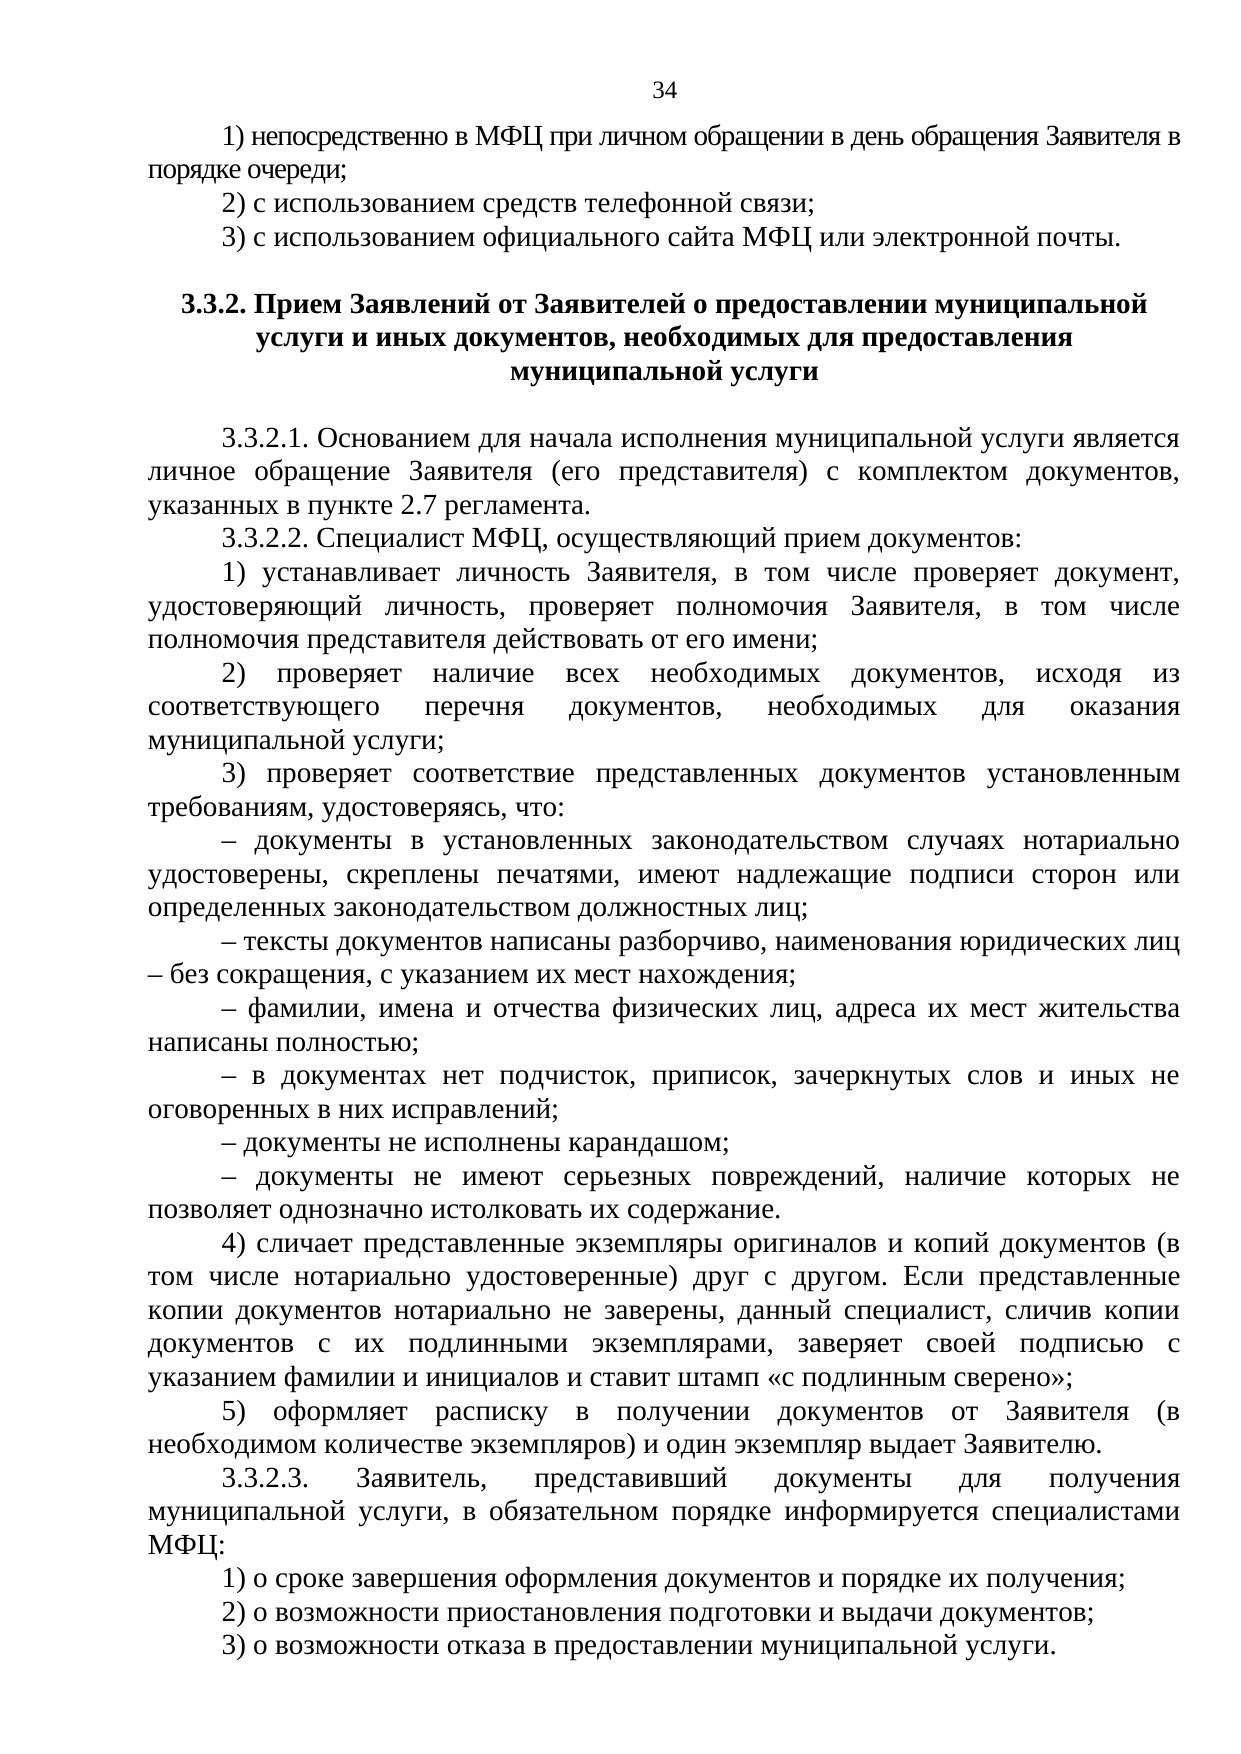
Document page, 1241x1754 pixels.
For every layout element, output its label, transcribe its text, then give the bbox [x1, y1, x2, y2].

text 3) проверяет соответствие представленных документов установленным требованиям, удостоверяясь, что: [148, 755, 1181, 822]
text 3.3.2.1. Основанием для начала исполнения муниципальной услуги является личное обращение Заявителя (его представителя) с комплектом документов, указанных в пункте 2.7 регламента. [148, 420, 1181, 521]
text 1) непосредственно в МФЦ при личном обращении в день обращения Заявителя в порядке очереди; [148, 118, 1181, 185]
text 3.3.2. Прием Заявлений от Заявителей о предоставлении муниципальной услуги и иных документов, необходимых для предоставления муниципальной услуги [148, 286, 1181, 386]
text 3) с использованием официального сайта МФЦ или электронной почты. [148, 219, 1181, 252]
text 4) сличает представленные экземпляры оригиналов и копий документов (в том числе нотариально удостоверенные) друг с другом. Если представленные копии документов нотариально не заверены, данный специалист, сличив копии документов с их подлинными экземплярами, заверяет своей подписью с указанием фамилии и инициалов и ставит штамп «с подлинным сверено»; [148, 1225, 1181, 1393]
text – в документах нет подчисток, приписок, зачеркнутых слов и иных не оговоренных в них исправлений; [148, 1057, 1181, 1124]
text 2) с использованием средств телефонной связи; [148, 185, 1181, 219]
text 1) о сроке завершения оформления документов и порядке их получения; [148, 1560, 1181, 1594]
text – документы в установленных законодательством случаях нотариально удостоверены, скреплены печатями, имеют надлежащие подписи сторон или определенных законодательством должностных лиц; [148, 822, 1181, 923]
text – документы не исполнены карандашом; [148, 1124, 1181, 1158]
text 2) о возможности приостановления подготовки и выдачи документов; [148, 1594, 1181, 1627]
text 3.3.2.3. Заявитель, представивший документы для получения муниципальной услуги, в обязательном порядке информируется специалистами МФЦ: [148, 1460, 1181, 1560]
text – фамилии, имена и отчества физических лиц, адреса их мест жительства написаны полностью; [148, 990, 1181, 1057]
text – тексты документов написаны разборчиво, наименования юридических лиц – без сокращения, с указанием их мест нахождения; [148, 923, 1181, 990]
text 3) о возможности отказа в предоставлении муниципальной услуги. [148, 1627, 1181, 1661]
text 1) устанавливает личность Заявителя, в том числе проверяет документ, удостоверяющий личность, проверяет полномочия Заявителя, в том числе полномочия представителя действовать от его имени; [148, 554, 1181, 655]
text – документы не имеют серьезных повреждений, наличие которых не позволяет однозначно истолковать их содержание. [148, 1158, 1181, 1225]
text 5) оформляет расписку в получении документов от Заявителя (в необходимом количестве экземпляров) и один экземпляр выдает Заявителю. [148, 1393, 1181, 1460]
text 2) проверяет наличие всех необходимых документов, исходя из соответствующего перечня документов, необходимых для оказания муниципальной услуги; [148, 655, 1181, 755]
text 3.3.2.2. Специалист МФЦ, осуществляющий прием документов: [148, 521, 1181, 554]
